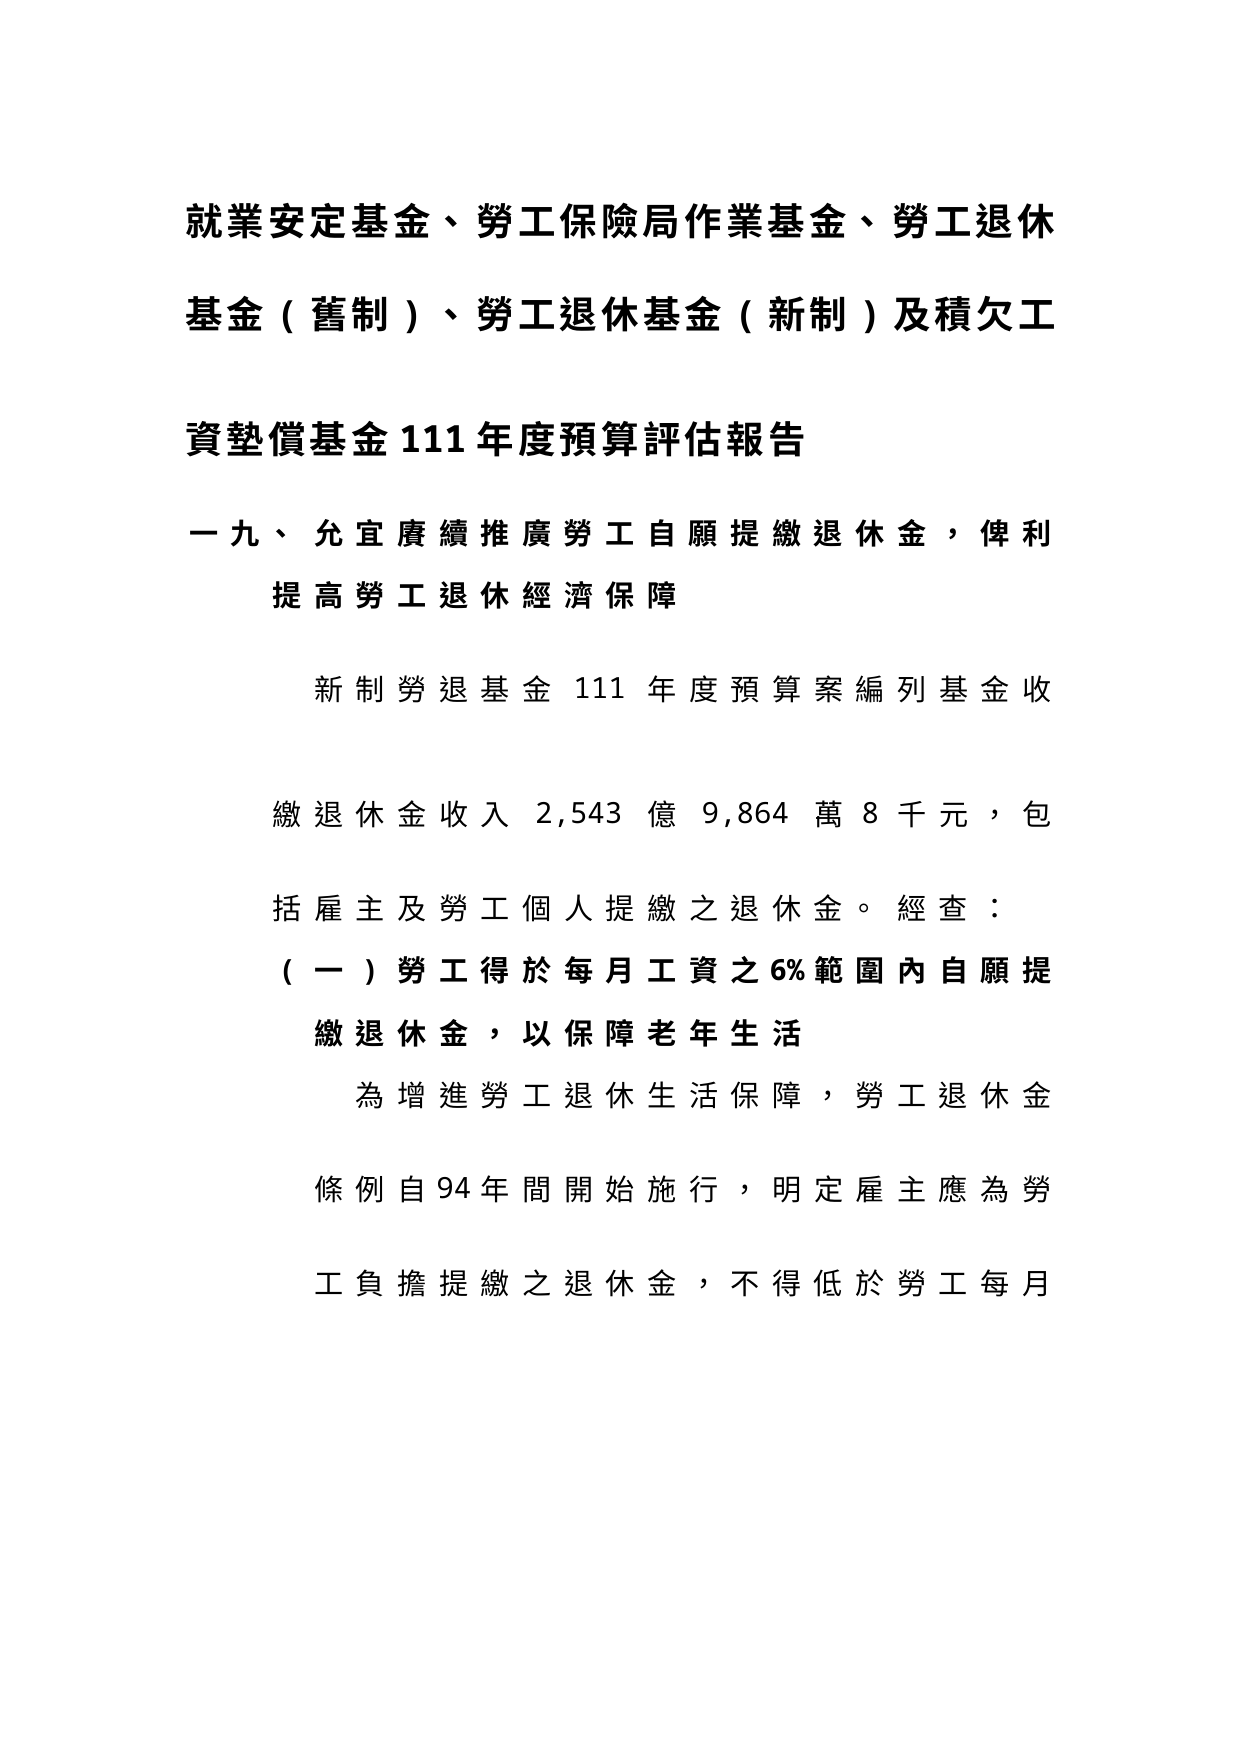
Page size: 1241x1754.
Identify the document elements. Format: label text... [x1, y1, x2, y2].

text 就業安定基金、勞工保險局作業基金、勞工退休基金(舊制)、勞工退休基金(新制)及積欠工資墊償基金111年度預算評估報告 [183, 177, 1058, 490]
text 為增進勞工退休生活保障，勞工退休金條例自94年間開始施行，明定雇主應為勞工負擔提繳之退休金，不得低於勞工每月工資6%；為增加勞工退休經濟保障，該條例規定勞工得在其每月工資6%範圍內，自願提繳退休金，另亦提供自願提繳退休金不計入薪資所得課稅之誘因，以鼓勵勞工自提退休金，俾提高退休生活之經濟安全性。 [271, 1052, 1058, 1302]
text 一九、允宜賡續推廣勞工自願提繳退休金，俾利提高勞工退休經濟保障 [183, 490, 1058, 615]
text (一)勞工得於每月工資之6%範圍內自願提繳退休金，以保障老年生活 [242, 927, 1058, 1052]
text 新制勞退基金111年度預算案編列基金收繳退休金收入2,543億9,864萬8千元，包括雇主及勞工個人提繳之退休金。經查： [242, 615, 1058, 927]
